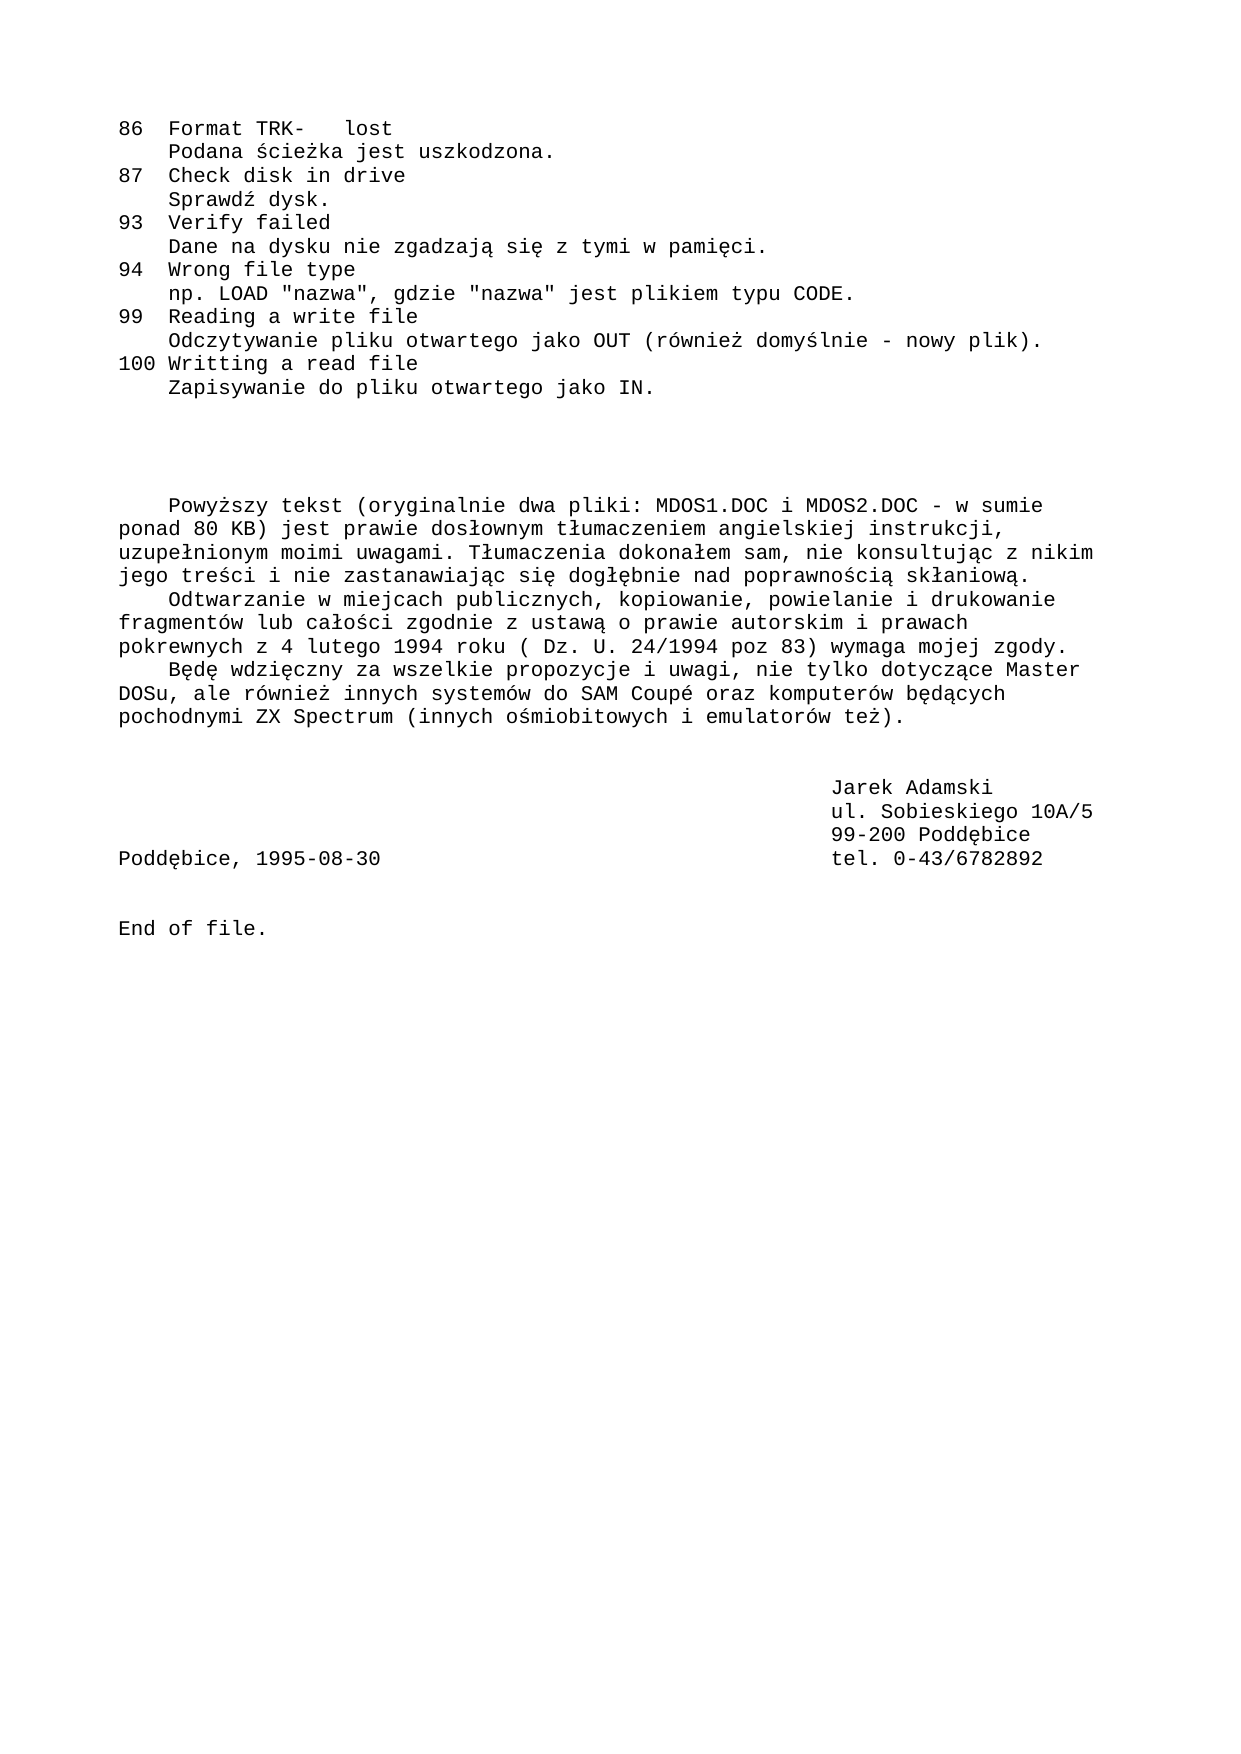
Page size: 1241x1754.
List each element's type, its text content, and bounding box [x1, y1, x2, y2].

text 99 Reading a write file [118, 306, 1122, 330]
text 94 Wrong file type [118, 259, 1122, 283]
text uzupełnionym moimi uwagami. Tłumaczenia dokonałem sam, nie konsultując z nikim [118, 542, 1122, 565]
text pochodnymi ZX Spectrum (innych ośmiobitowych i emulatorów też). [118, 707, 1122, 730]
text Jarek Adamski [118, 777, 1122, 801]
text np. LOAD "nazwa", gdzie "nazwa" jest plikiem typu CODE. [118, 283, 1122, 306]
text 93 Verify failed [118, 212, 1122, 236]
text ponad 80 KB) jest prawie dosłownym tłumaczeniem angielskiej instrukcji, [118, 518, 1122, 542]
text Sprawdź dysk. [118, 189, 1122, 212]
text Dane na dysku nie zgadzają się z tymi w pamięci. [118, 236, 1122, 259]
text Zapisywanie do pliku otwartego jako IN. [118, 377, 1122, 401]
text Odtwarzanie w miejcach publicznych, kopiowanie, powielanie i drukowanie [118, 589, 1122, 612]
text 100 Writting a read file [118, 353, 1122, 377]
text pokrewnych z 4 lutego 1994 roku ( Dz. U. 24/1994 poz 83) wymaga mojej zgody. [118, 636, 1122, 659]
text 86 Format TRK- lost [118, 118, 1122, 142]
text jego treści i nie zastanawiając się dogłębnie nad poprawnością skłaniową. [118, 565, 1122, 589]
text End of file. [118, 918, 1122, 942]
text DOSu, ale również innych systemów do SAM Coupé oraz komputerów będących [118, 683, 1122, 707]
text ul. Sobieskiego 10A/5 [118, 801, 1122, 824]
text Podana ścieżka jest uszkodzona. [118, 142, 1122, 165]
text 99-200 Poddębice [118, 824, 1122, 848]
text Powyższy tekst (oryginalnie dwa pliki: MDOS1.DOC i MDOS2.DOC - w sumie [118, 495, 1122, 518]
text 87 Check disk in drive [118, 165, 1122, 189]
text Odczytywanie pliku otwartego jako OUT (również domyślnie - nowy plik). [118, 330, 1122, 353]
text Poddębice, 1995-08-30 tel. 0-43/6782892 [118, 848, 1122, 871]
text fragmentów lub całości zgodnie z ustawą o prawie autorskim i prawach [118, 612, 1122, 636]
text Będę wdzięczny za wszelkie propozycje i uwagi, nie tylko dotyczące Master [118, 659, 1122, 683]
